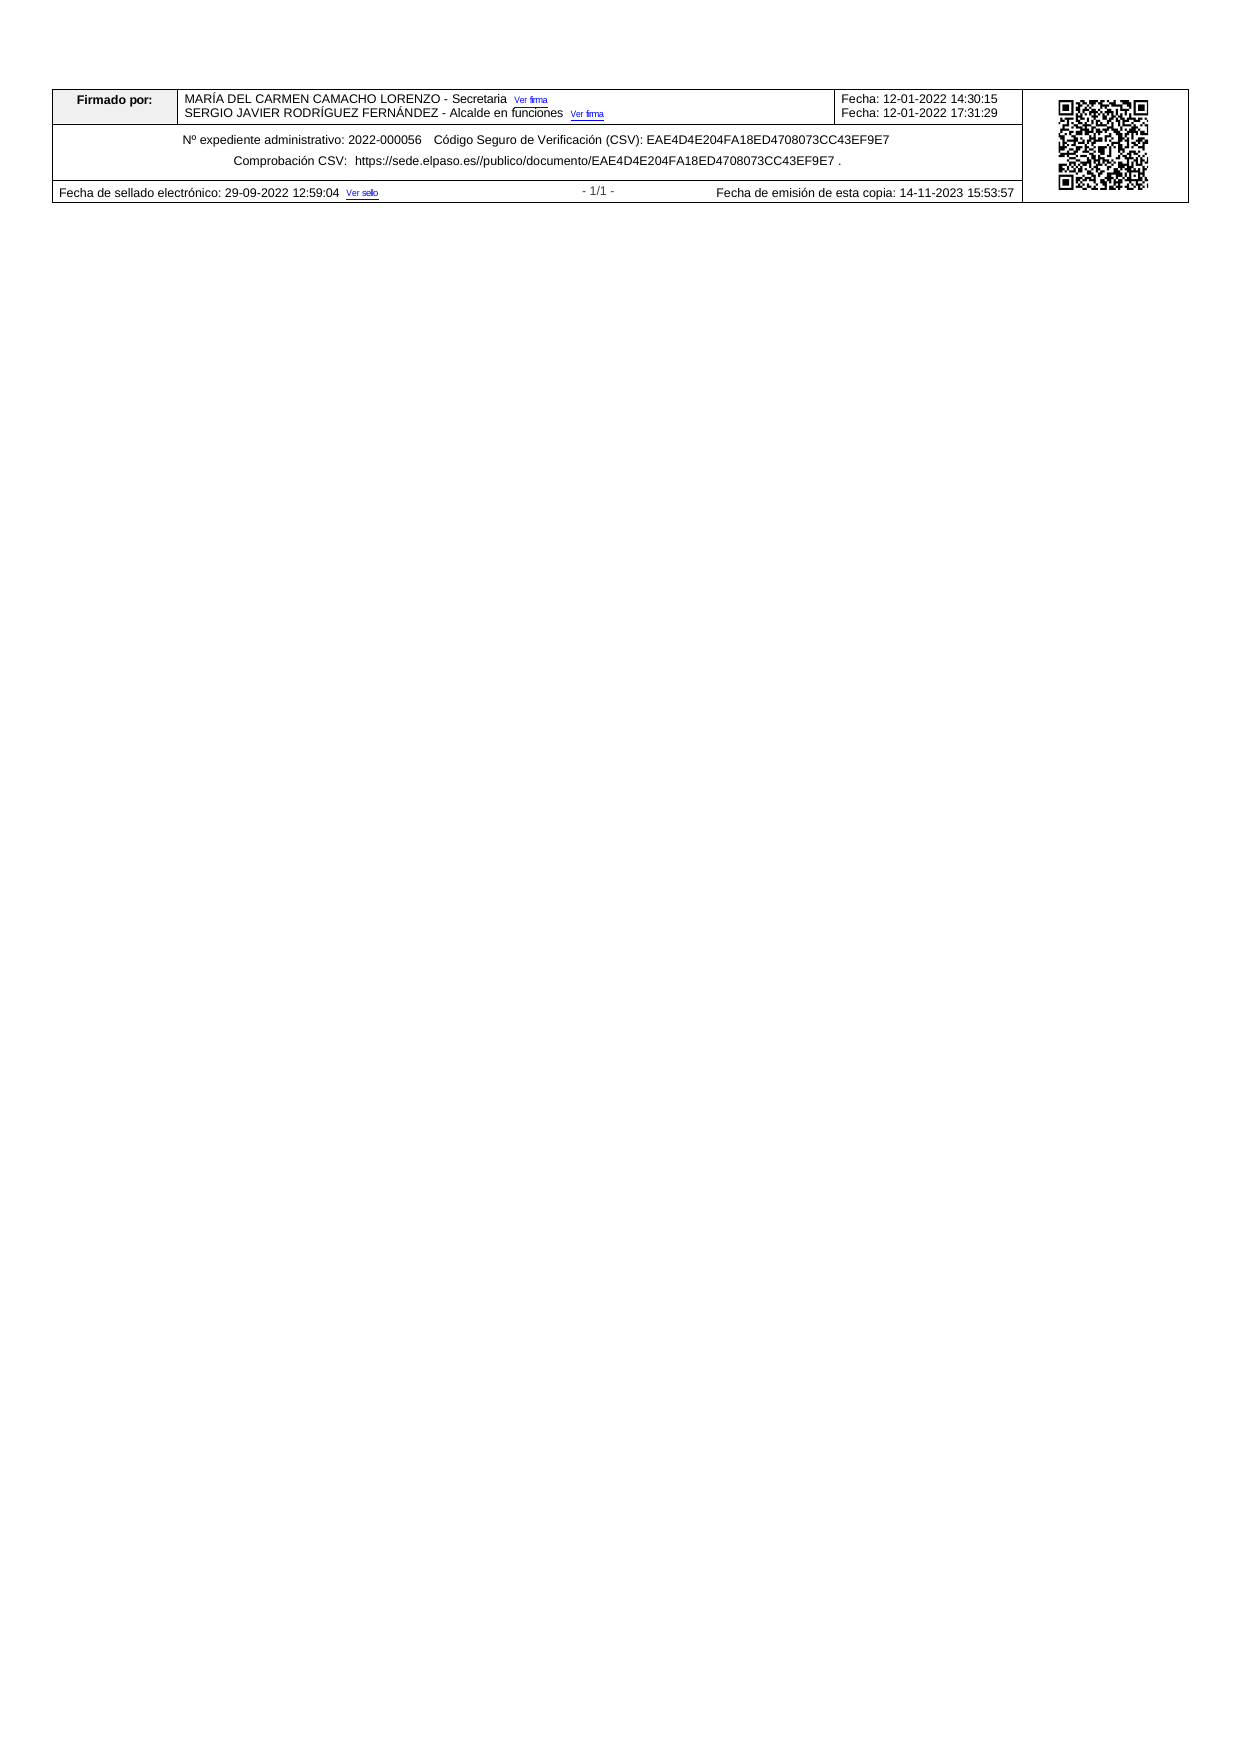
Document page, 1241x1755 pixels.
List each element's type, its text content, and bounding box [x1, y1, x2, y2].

table_header [1023, 90, 1188, 202]
table_cell Nº expediente administrativo: 2022-000056 Código Seguro de Verificación (CSV): EAE4D4E204FA18ED4708073CC43EF9E7 Comprobación CSV: https://sede.elpaso.es//publico/documento/EAE4D4E204FA18ED4708073CC43EF9E7 . [53, 125, 1022, 180]
table_header Fecha: 12-01-2022 14:30:15 Fecha: 12-01-2022 17:31:29 [835, 90, 1022, 123]
table_header Firmado por: [53, 90, 177, 123]
table_cell Fecha de sellado electrónico: 29-09-2022 12:59:04 - 1/1 - Fecha de emisión de esta copia: 14-11-2023 15:53:57 [53, 181, 1022, 202]
table_header MARÍA DEL CARMEN CAMACHO LORENZO - Secretaria SERGIO JAVIER RODRÍGUEZ FERNÁNDEZ - Alcalde en funciones [178, 90, 834, 123]
